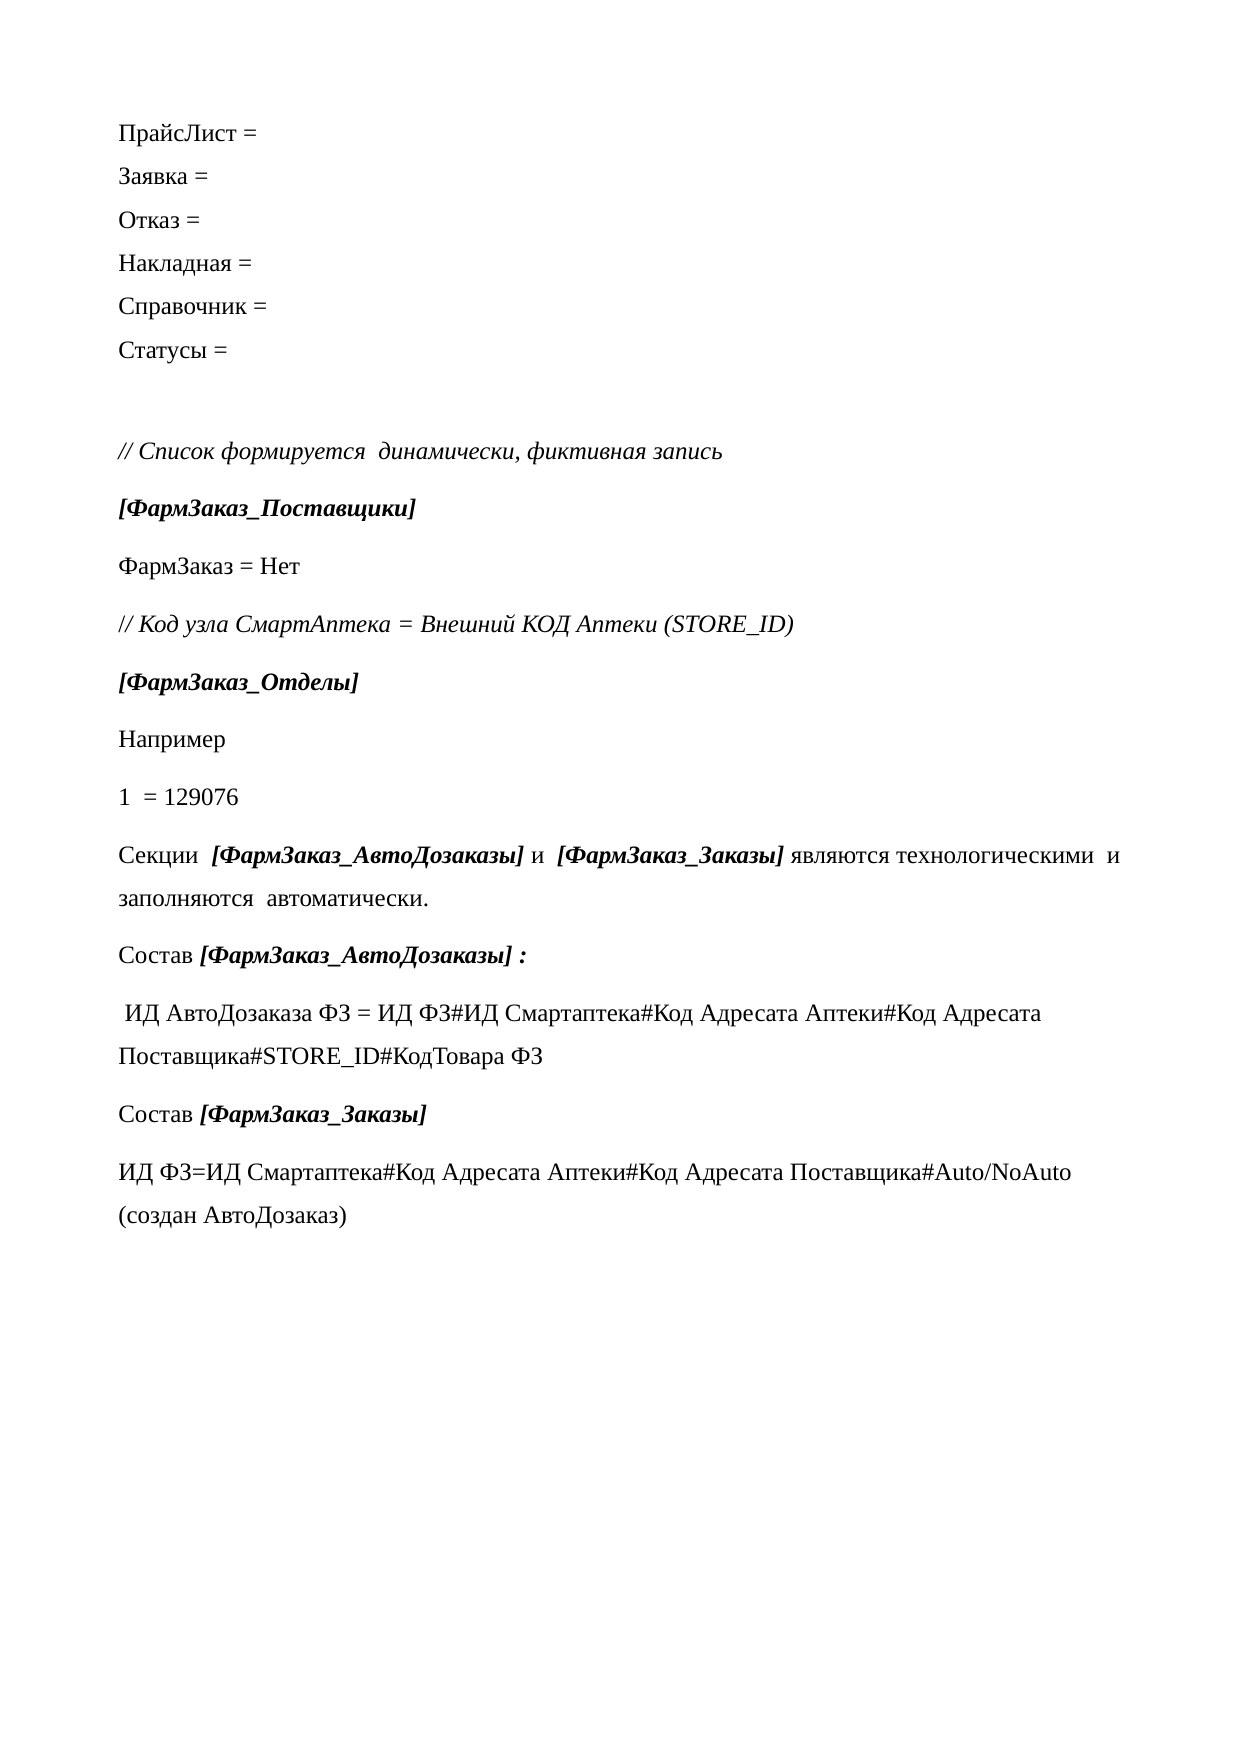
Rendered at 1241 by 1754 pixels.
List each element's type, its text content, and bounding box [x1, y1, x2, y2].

text // Код узла СмартАптека = Внешний КОД Аптеки (STORE_ID) [118, 609, 1122, 638]
text Накладная = [118, 248, 1122, 277]
text Секции [ФармЗаказ_АвтоДозаказы] и [ФармЗаказ_Заказы] являются технологическими и заполняются автоматически. [118, 840, 1122, 912]
text Заявка = [118, 161, 1122, 190]
text Отказ = [118, 205, 1122, 233]
text Статусы = [118, 335, 1122, 363]
text 1 = 129076 [118, 782, 1122, 811]
text Например [118, 724, 1122, 753]
text Состав [ФармЗаказ_Заказы] [118, 1099, 1122, 1128]
text ИД ФЗ=ИД Смартаптека#Код Адресата Аптеки#Код Адресата Поставщика#Auto/NoAuto (создан АвтоДозаказ) [118, 1157, 1122, 1229]
text ИД АвтоДозаказа ФЗ = ИД ФЗ#ИД Смартаптека#Код Адресата Аптеки#Код Адресата Поставщика#STORE_ID#КодТовара ФЗ [118, 998, 1122, 1070]
text Справочник = [118, 291, 1122, 320]
text // Список формируется динамически, фиктивная запись [118, 436, 1122, 464]
text ПрайсЛист = [118, 118, 1122, 147]
text ФармЗаказ = Нет [118, 551, 1122, 580]
text Состав [ФармЗаказ_АвтоДозаказы] : [118, 941, 1122, 969]
text [ФармЗаказ_Отделы] [118, 667, 1122, 695]
text [ФармЗаказ_Поставщики] [118, 493, 1122, 522]
